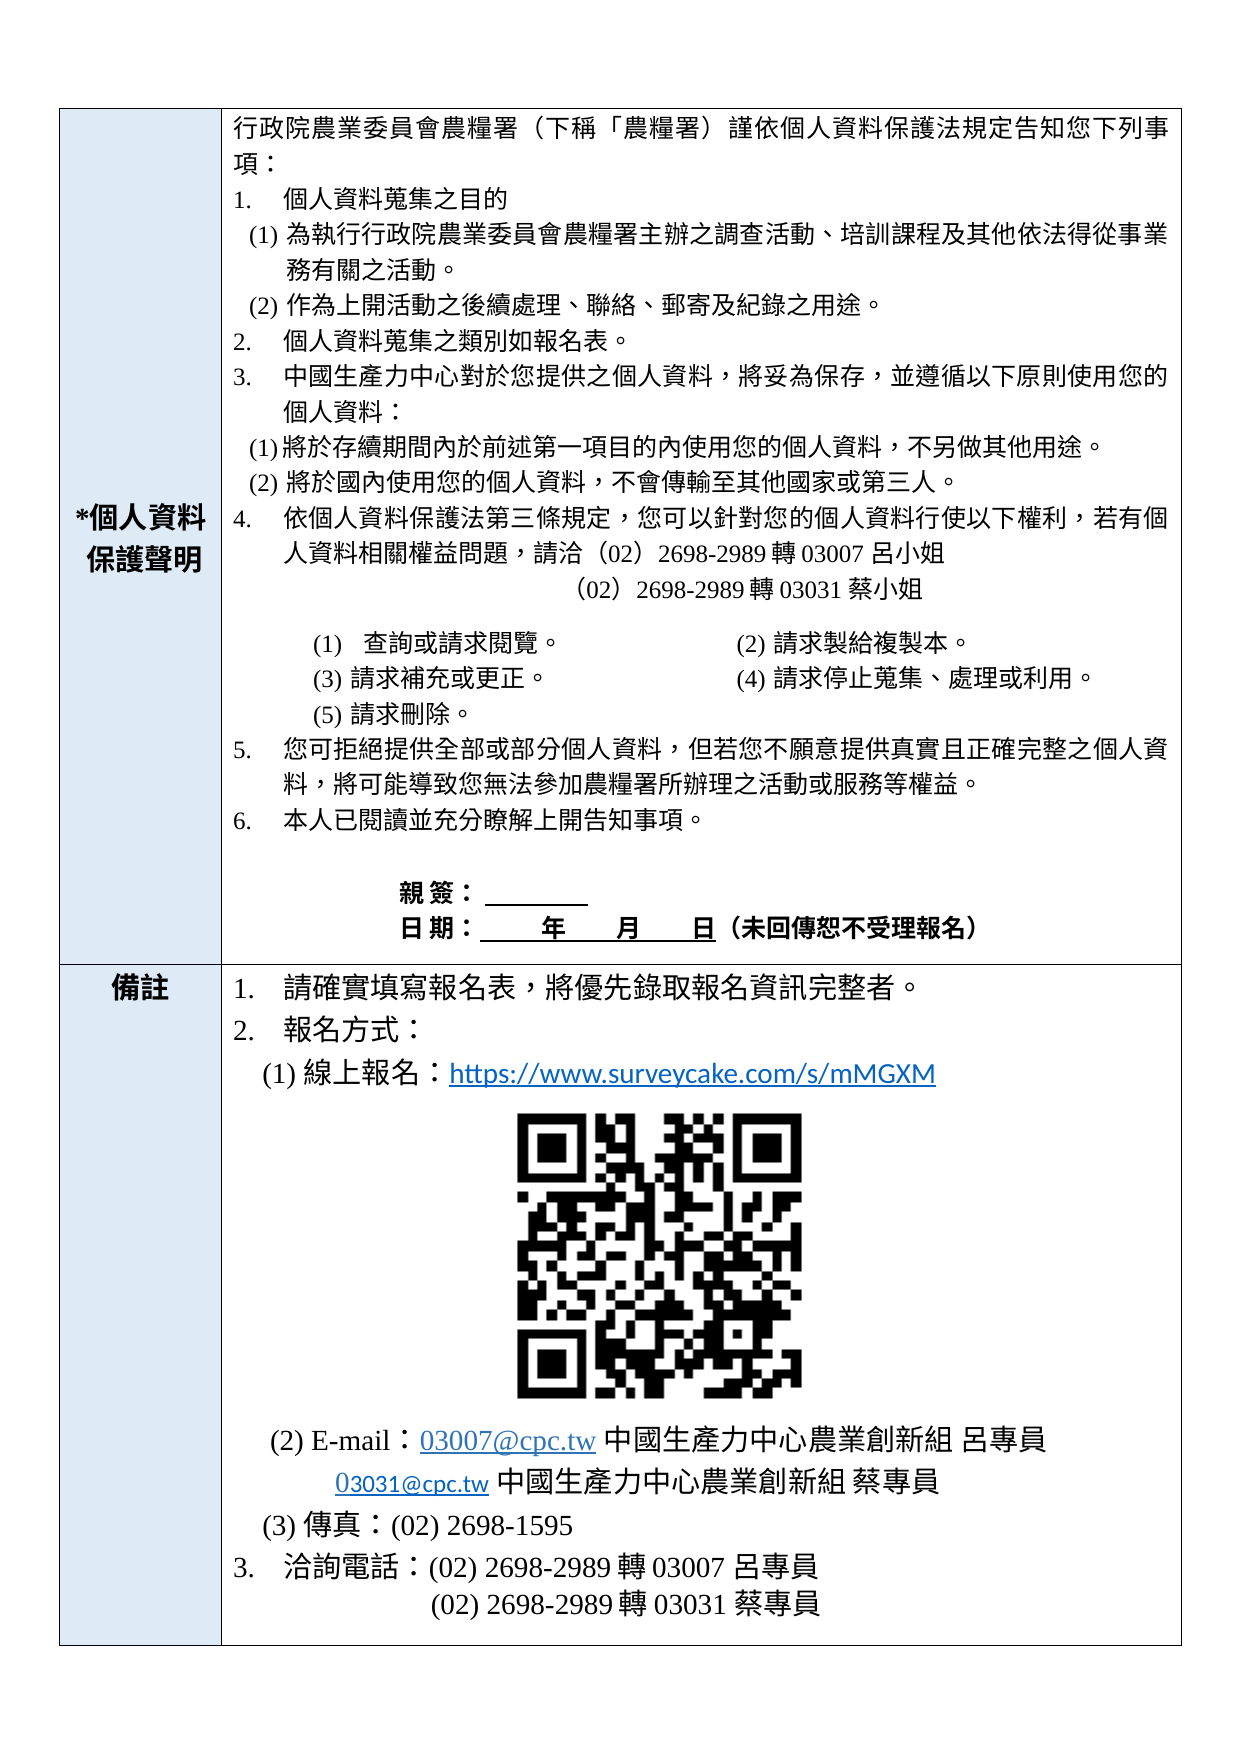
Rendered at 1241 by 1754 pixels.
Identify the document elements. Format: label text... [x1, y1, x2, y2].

table_header 請求製給複製本。 [709, 624, 1181, 659]
table_cell *個人資料 保護聲明 [60, 109, 221, 964]
table_cell [709, 695, 1181, 730]
table_cell 行政院農業委員會農糧署（下稱「農糧署）謹依個人資料保護法規定告知您下列事項： 個人資料蒐集之目的 為執行行政院農業委員會農糧署主辦之調查活動、培訓課程及其他依法得從事業務有關之活動。 作為上開活動之後續處理、聯絡、郵寄及紀錄之用途。 個人資料蒐集之類別如報名表。 中國生產力中心對於您提供之個人資料，將妥為保存，並遵循以下原則使用您的個人資料： 將於存續期間內於前述第一項目的內使用您的個人資料，不另做其他用途。 將於國內使用您的個人資料，不會傳輸至其他國家或第三人。 依個人資料保護法第三條規定，您可以針對您的個人資料行使以下權利，若有個人資料相關權益問題，請洽（02）2698-2989轉03007 呂小姐 （02）2698-2989轉03031 蔡小姐 您可拒絕提供全部或部分個人資料，但若您不願意提供真實且正確完整之個人資料，將可能導致您無法參加農糧署所辦理之活動或服務等權益。 本人已閱讀並充分瞭解上開告知事項。 親 簽： 日 期： 年 月 日（未回傳恕不受理報名） [222, 109, 1181, 964]
table_cell 備註 [60, 965, 221, 1645]
table_cell 請求補充或更正。 [286, 659, 709, 695]
table_cell 請求停止蒐集、處理或利用。 [709, 659, 1181, 695]
table_cell 請求刪除。 [286, 695, 709, 730]
table_cell 請確實填寫報名表，將優先錄取報名資訊完整者。 2. 報名方式： (1) 線上報名：https://www.surveycake.com/s/mMGXM (2) E-mail：03007@cpc.tw 中國生產力中心農業創新組 呂專員 03031@cpc.tw 中國生產力中心農業創新組 蔡專員 (3) 傳真：(02) 2698-1595 3. 洽詢電話：(02) 2698-2989轉03007 呂專員 (02) 2698-2989轉03031 蔡專員 [222, 965, 1181, 1645]
picture [494, 1091, 822, 1416]
table_header 查詢或請求閱覽。 [286, 624, 709, 659]
